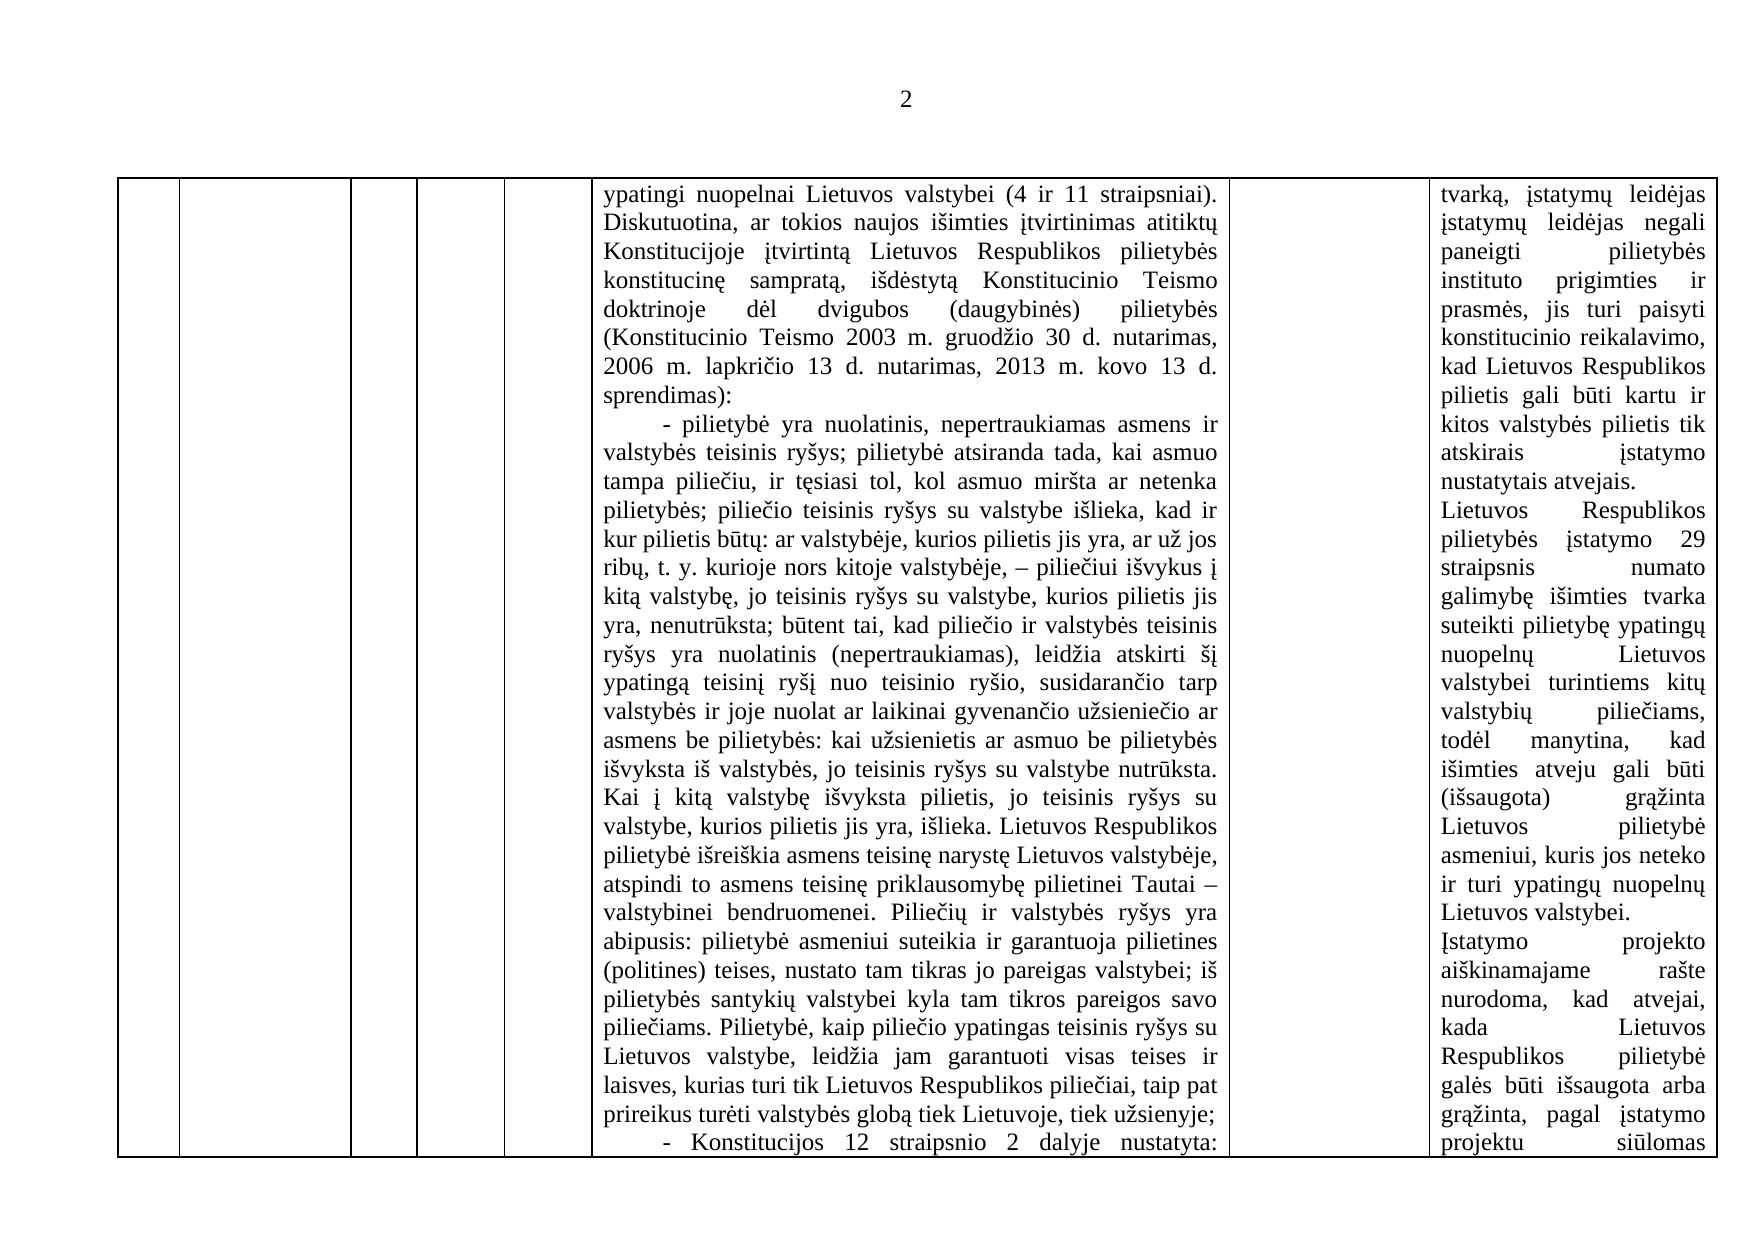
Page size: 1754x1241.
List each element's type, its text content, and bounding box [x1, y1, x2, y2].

table_cell [352, 179, 416, 1156]
table_cell [418, 179, 504, 1156]
table_cell ypatingi nuopelnai Lietuvos valstybei (4 ir 11 straipsniai). Diskutuotina, ar tokios naujos išimties įtvirtinimas atitiktų Konstitucijoje įtvirtintą Lietuvos Respublikos pilietybės konstitucinę sampratą, išdėstytą Konstitucinio Teismo doktrinoje dėl dvigubos (daugybinės) pilietybės (Konstitucinio Teismo 2003 m. gruodžio 30 d. nutarimas, 2006 m. lapkričio 13 d. nutarimas, 2013 m. kovo 13 d. sprendimas): - pilietybė yra nuolatinis, nepertraukiamas asmens ir valstybės teisinis ryšys; pilietybė atsiranda tada, kai asmuo tampa piliečiu, ir tęsiasi tol, kol asmuo miršta ar netenka pilietybės; piliečio teisinis ryšys su valstybe išlieka, kad ir kur pilietis būtų: ar valstybėje, kurios pilietis jis yra, ar už jos ribų, t. y. kurioje nors kitoje valstybėje, – piliečiui išvykus į kitą valstybę, jo teisinis ryšys su valstybe, kurios pilietis jis yra, nenutrūksta; būtent tai, kad piliečio ir valstybės teisinis ryšys yra nuolatinis (nepertraukiamas), leidžia atskirti šį ypatingą teisinį ryšį nuo teisinio ryšio, susidarančio tarp valstybės ir joje nuolat ar laikinai gyvenančio užsieniečio ar asmens be pilietybės: kai užsienietis ar asmuo be pilietybės išvyksta iš valstybės, jo teisinis ryšys su valstybe nutrūksta. Kai į kitą valstybę išvyksta pilietis, jo teisinis ryšys su valstybe, kurios pilietis jis yra, išlieka. Lietuvos Respublikos pilietybė išreiškia asmens teisinę narystę Lietuvos valstybėje, atspindi to asmens teisinę priklausomybę pilietinei Tautai – valstybinei bendruomenei. Piliečių ir valstybės ryšys yra abipusis: pilietybė asmeniui suteikia ir garantuoja pilietines (politines) teises, nustato tam tikras jo pareigas valstybei; iš pilietybės santykių valstybei kyla tam tikros pareigos savo piliečiams. Pilietybė, kaip piliečio ypatingas teisinis ryšys su Lietuvos valstybe, leidžia jam garantuoti visas teises ir laisves, kurias turi tik Lietuvos Respublikos piliečiai, taip pat prireikus turėti valstybės globą tiek Lietuvoje, tiek užsienyje; - Konstitucijos 12 straipsnio 2 dalyje nustatyta: [593, 179, 1229, 1156]
table_cell tvarką, įstatymų leidėjas įstatymų leidėjas negali paneigti pilietybės instituto prigimties ir prasmės, jis turi paisyti konstitucinio reikalavimo, kad Lietuvos Respublikos pilietis gali būti kartu ir kitos valstybės pilietis tik atskirais įstatymo nustatytais atvejais. Lietuvos Respublikos pilietybės įstatymo 29 straipsnis numato galimybę išimties tvarka suteikti pilietybę ypatingų nuopelnų Lietuvos valstybei turintiems kitų valstybių piliečiams, todėl manytina, kad išimties atveju gali būti (išsaugota) grąžinta Lietuvos pilietybė asmeniui, kuris jos neteko ir turi ypatingų nuopelnų Lietuvos valstybei. Įstatymo projekto aiškinamajame rašte nurodoma, kad atvejai, kada Lietuvos Respublikos pilietybė galės būti išsaugota arba grąžinta, pagal įstatymo projektu siūlomas [1430, 179, 1716, 1156]
table_cell [180, 179, 350, 1156]
table_cell [505, 179, 591, 1156]
table_cell [1230, 179, 1429, 1156]
table_cell [119, 179, 179, 1156]
